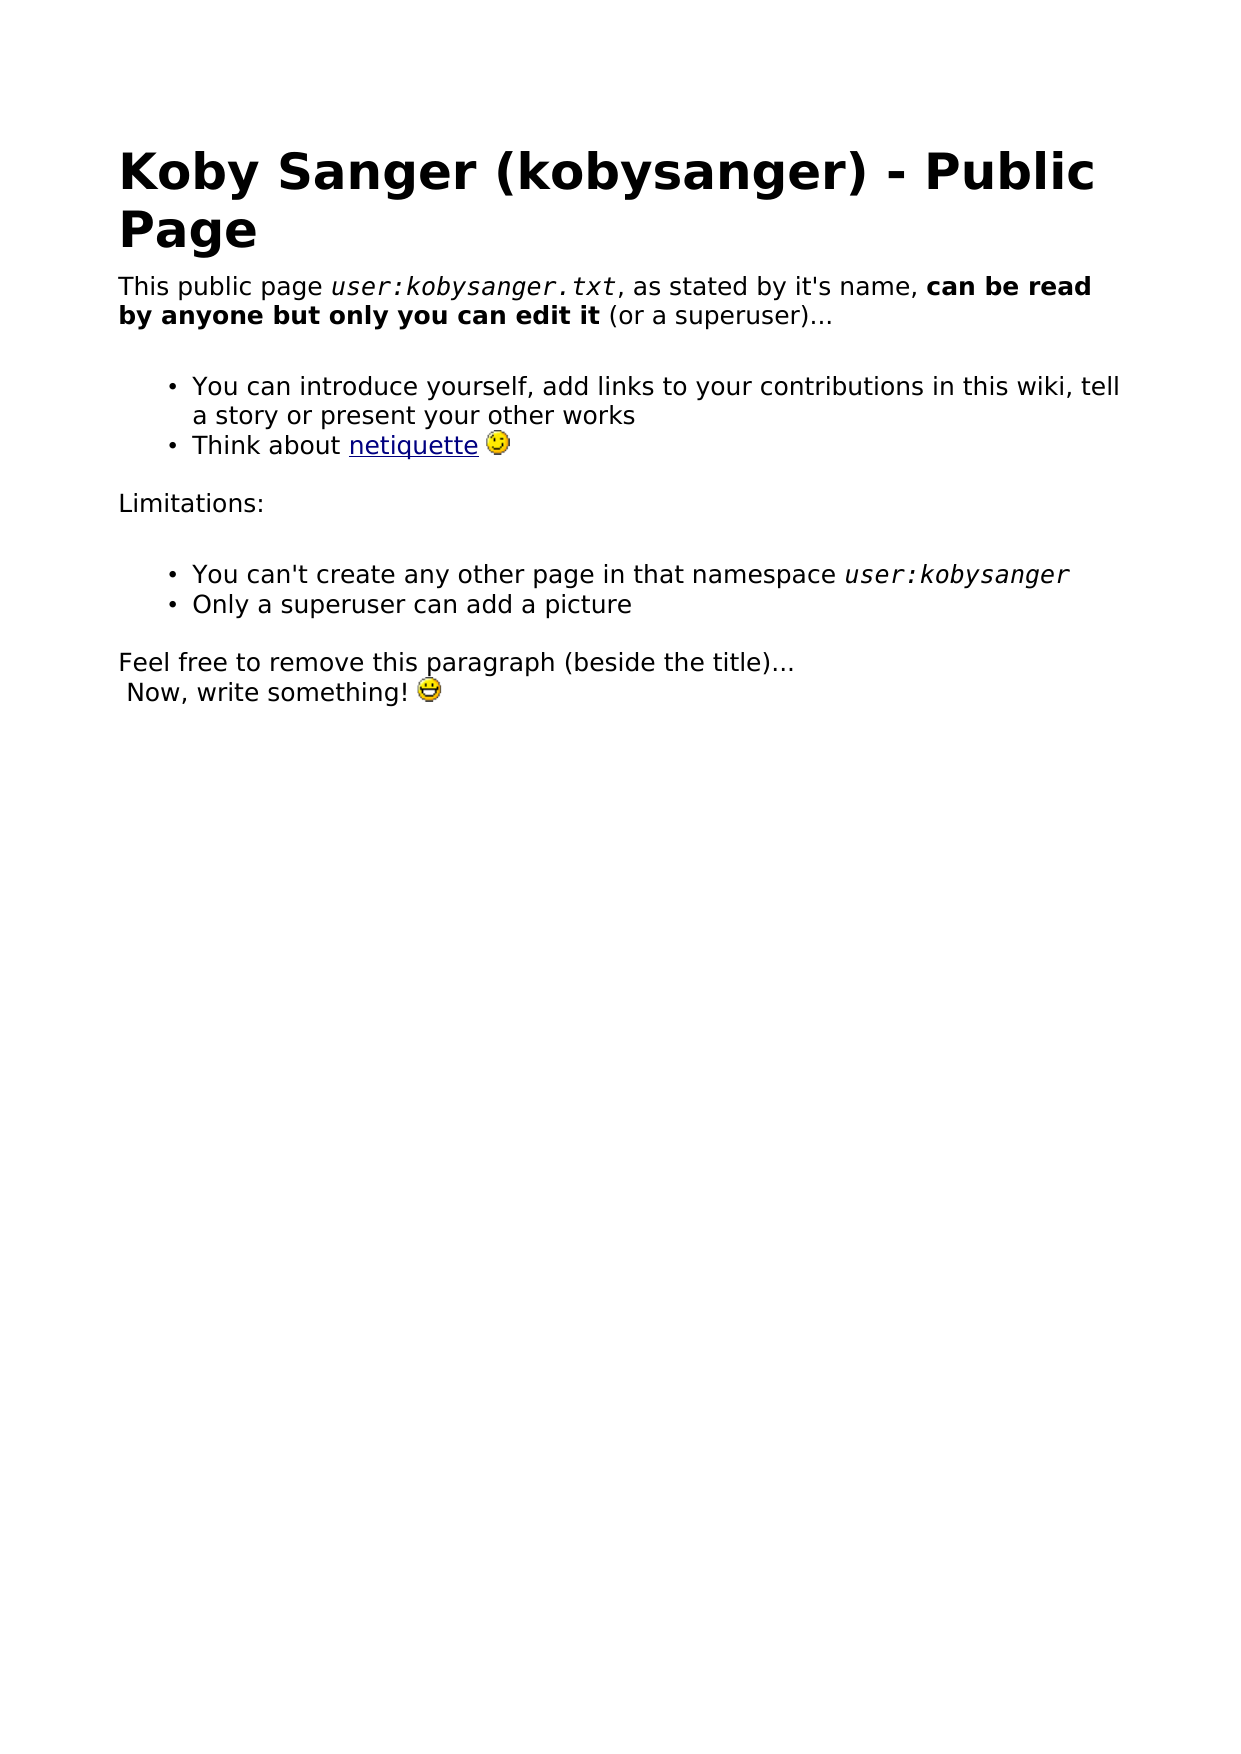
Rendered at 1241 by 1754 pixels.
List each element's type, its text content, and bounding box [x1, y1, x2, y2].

text Feel free to remove this paragraph (beside the title)... Now, write something! [118, 648, 1122, 707]
subtitle Koby Sanger (kobysanger) - Public Page [118, 143, 1122, 259]
list You can't create any other page in that namespace user:kobysanger [177, 561, 1122, 590]
list Only a superuser can add a picture [177, 590, 1122, 619]
list Think about netiquette [177, 431, 1122, 460]
picture [486, 430, 510, 455]
text This public page user:kobysanger.txt, as stated by it's name, can be read by anyone but only you can edit it (or a superuser)... [118, 272, 1122, 330]
list You can introduce yourself, add links to your contributions in this wiki, tell a story or present your other works [177, 372, 1122, 431]
text Limitations: [118, 489, 1122, 519]
picture [417, 677, 442, 702]
